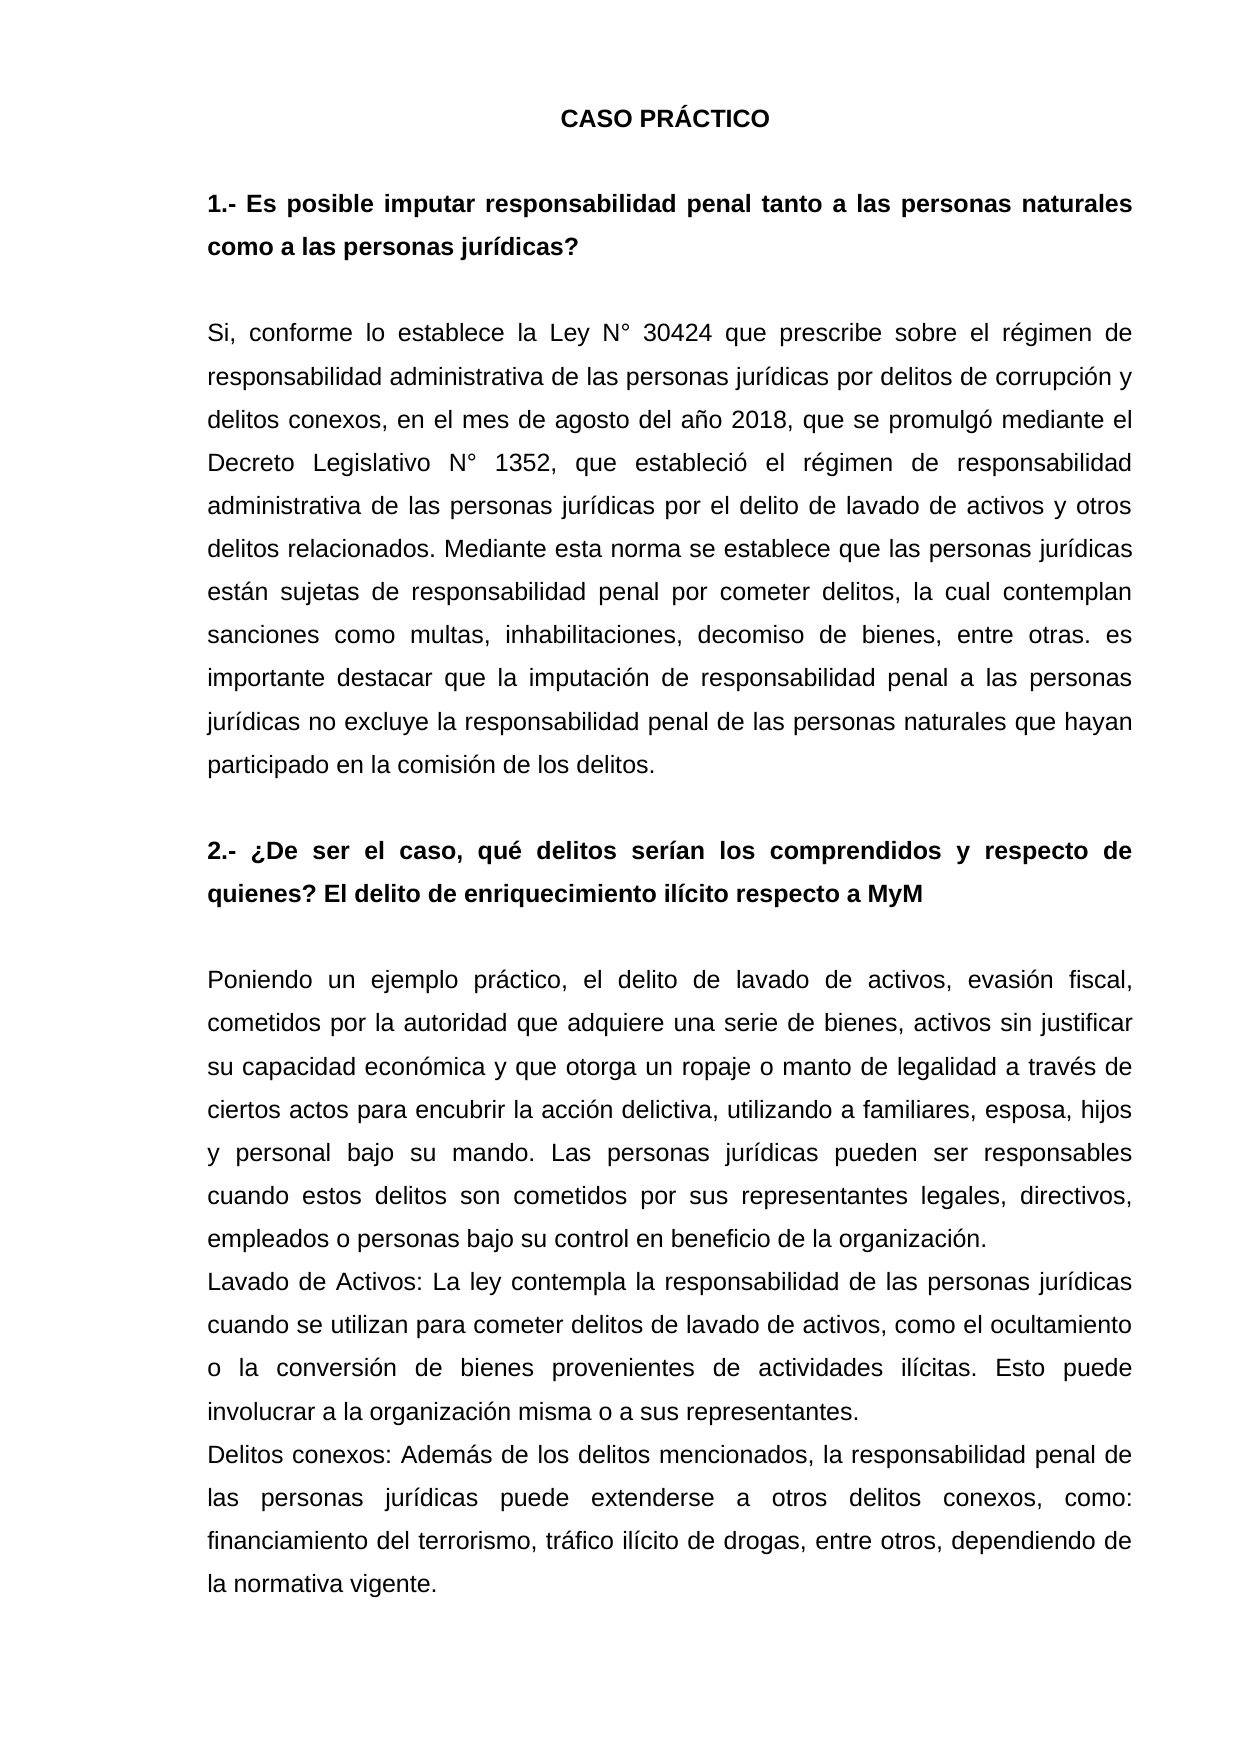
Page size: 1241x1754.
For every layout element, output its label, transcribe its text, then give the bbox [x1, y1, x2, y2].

subtitle CASO PRÁCTICO [295, 104, 1035, 132]
text Lavado de Activos: La ley contempla la responsabilidad de las personas jurídicas cuando se utilizan para cometer delitos de lavado de activos, como el ocultamiento o la conversión de bienes provenientes de actividades ilícitas. Esto puede involucrar a la organización misma o a sus representantes. [207, 1267, 1134, 1425]
text 2.- ¿De ser el caso, qué delitos serían los comprendidos y respecto de quienes? El delito de enriquecimiento ilícito respecto a MyM [207, 836, 1134, 908]
text Poniendo un ejemplo práctico, el delito de lavado de activos, evasión fiscal, cometidos por la autoridad que adquiere una serie de bienes, activos sin justificar su capacidad económica y que otorga un ropaje o manto de legalidad a través de ciertos actos para encubrir la acción delictiva, utilizando a familiares, esposa, hijos y personal bajo su mando. Las personas jurídicas pueden ser responsables cuando estos delitos son cometidos por sus representantes legales, directivos, empleados o personas bajo su control en beneficio de la organización. [207, 965, 1134, 1253]
text 1.- Es posible imputar responsabilidad penal tanto a las personas naturales como a las personas jurídicas? [207, 189, 1134, 261]
text Si, conforme lo establece la Ley N° 30424 que prescribe sobre el régimen de responsabilidad administrativa de las personas jurídicas por delitos de corrupción y delitos conexos, en el mes de agosto del año 2018, que se promulgó mediante el Decreto Legislativo N° 1352, que estableció el régimen de responsabilidad administrativa de las personas jurídicas por el delito de lavado de activos y otros delitos relacionados. Mediante esta norma se establece que las personas jurídicas están sujetas de responsabilidad penal por cometer delitos, la cual contemplan sanciones como multas, inhabilitaciones, decomiso de bienes, entre otras. es importante destacar que la imputación de responsabilidad penal a las personas jurídicas no excluye la responsabilidad penal de las personas naturales que hayan participado en la comisión de los delitos. [207, 318, 1134, 778]
text Delitos conexos: Además de los delitos mencionados, la responsabilidad penal de las personas jurídicas puede extenderse a otros delitos conexos, como: financiamiento del terrorismo, tráfico ilícito de drogas, entre otros, dependiendo de la normativa vigente. [207, 1439, 1134, 1598]
